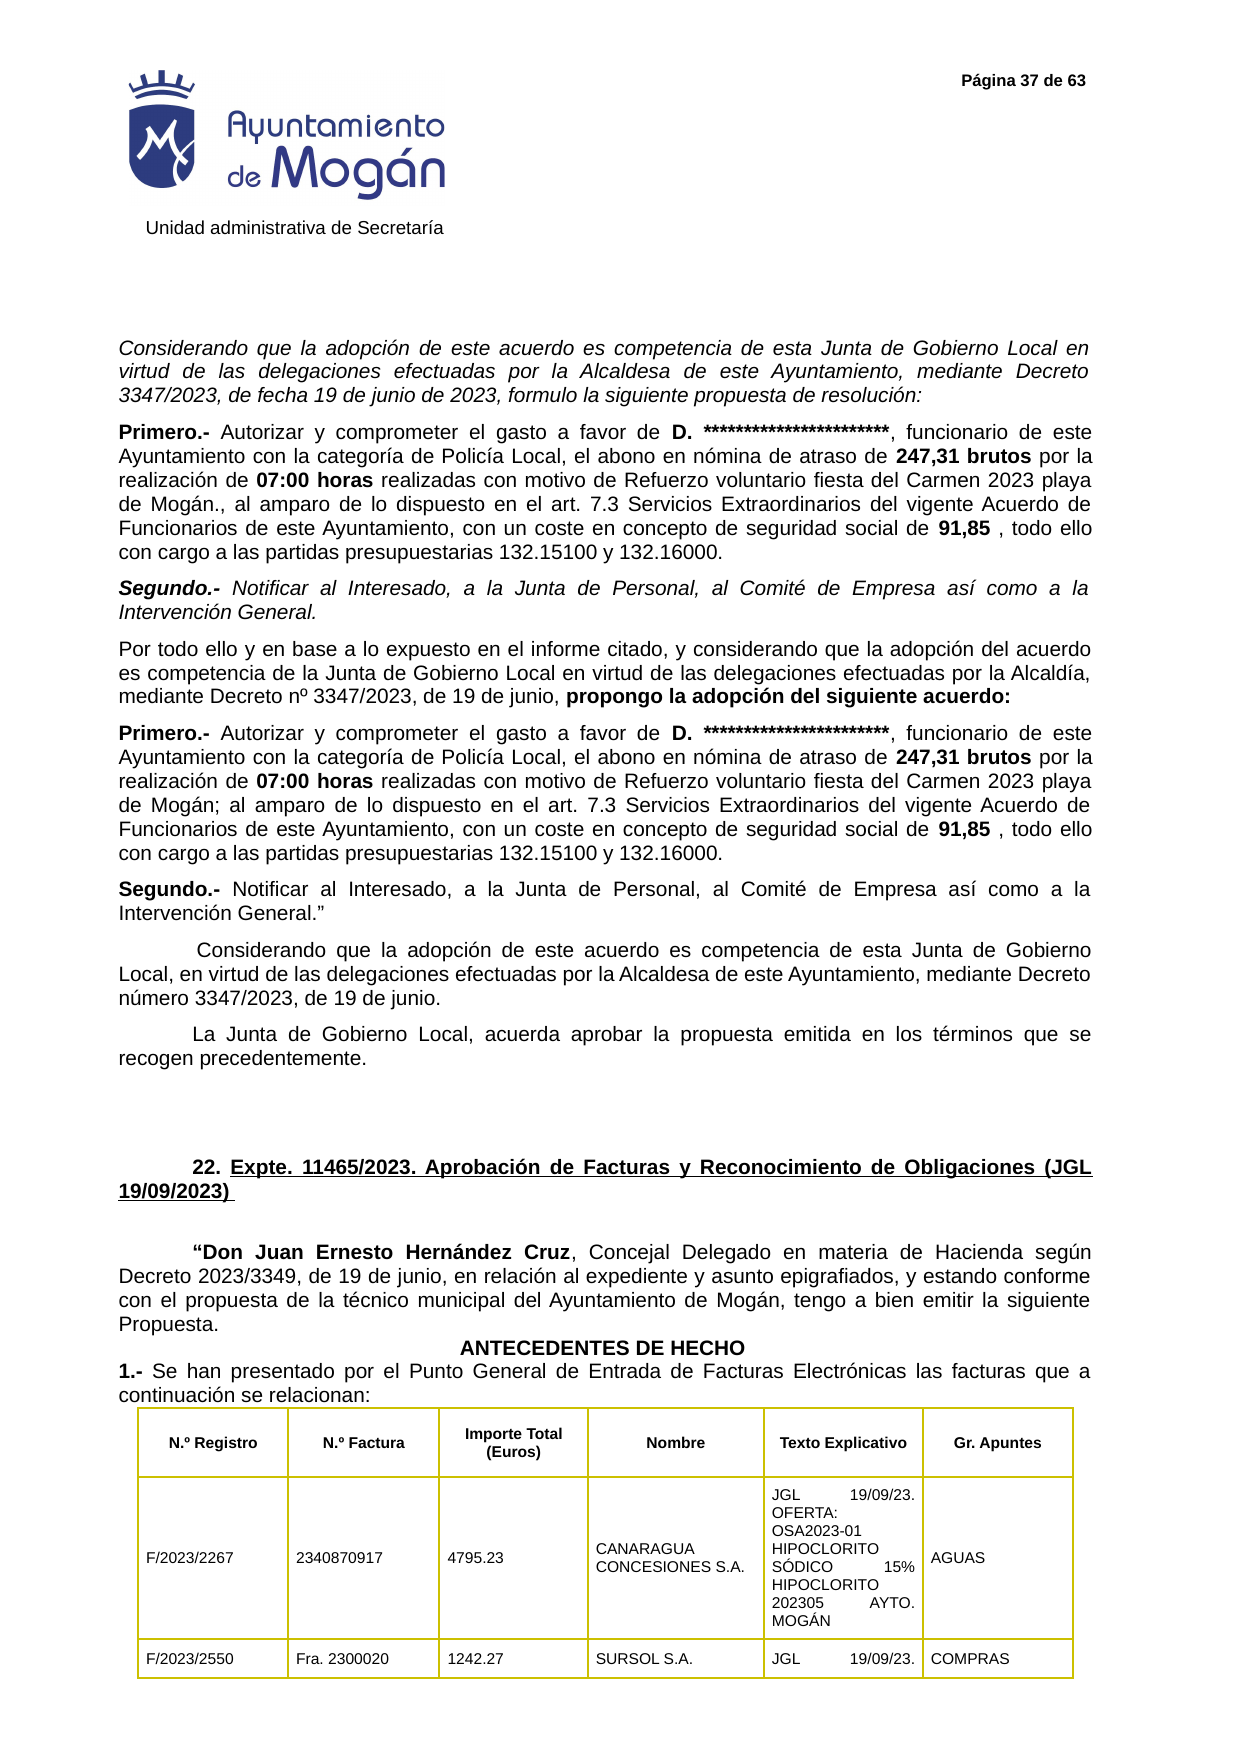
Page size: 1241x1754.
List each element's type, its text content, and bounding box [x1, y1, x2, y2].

table_header N.º Factura [289, 1409, 438, 1476]
table_cell AGUAS [924, 1478, 1072, 1638]
text Considerando que la adopción de este acuerdo es competencia de esta Junta de Gobierno Local, en virtud de las delegaciones efectuadas por la Alcaldesa de este Ayuntamiento, mediante Decreto número 3347/2023, de 19 de junio. [118, 937, 1092, 1009]
table_cell 4795,23 [440, 1478, 587, 1638]
table_header Gr. Apuntes [924, 1409, 1072, 1476]
text Primero.- Autorizar y comprometer el gasto a favor de D. ***********************, funcionario de este Ayuntamiento con la categoría de Policía Local, el abono en nómina de atraso de 247,31 brutos por la realización de 07:00 horas realizadas con motivo de Refuerzo voluntario fiesta del Carmen 2023 playa de Mogán., al amparo de lo dispuesto en el art. 7.3 Servicios Extraordinarios del vigente Acuerdo de Funcionarios de este Ayuntamiento, con un coste en concepto de seguridad social de 91,85 , todo ello con cargo a las partidas presupuestarias 132.15100 y 132.16000. [118, 420, 1092, 563]
text Primero.- Autorizar y comprometer el gasto a favor de D. ***********************, funcionario de este Ayuntamiento con la categoría de Policía Local, el abono en nómina de atraso de 247,31 brutos por la realización de 07:00 horas realizadas con motivo de Refuerzo voluntario fiesta del Carmen 2023 playa de Mogán; al amparo de lo dispuesto en el art. 7.3 Servicios Extraordinarios del vigente Acuerdo de Funcionarios de este Ayuntamiento, con un coste en concepto de seguridad social de 91,85 , todo ello con cargo a las partidas presupuestarias 132.15100 y 132.16000. [118, 721, 1092, 864]
table_cell 2340870917 [289, 1478, 438, 1638]
table_cell F/2023/2550 [139, 1640, 287, 1677]
text ANTECEDENTES DE HECHO [118, 1335, 1092, 1359]
table_header Nombre [589, 1409, 763, 1476]
text Considerando que la adopción de este acuerdo es competencia de esta Junta de Gobierno Local en virtud de las delegaciones efectuadas por la Alcaldesa de este Ayuntamiento, mediante Decreto 3347/2023, de fecha 19 de junio de 2023, formulo la siguiente propuesta de resolución: [118, 335, 1092, 407]
text La Junta de Gobierno Local, acuerda aprobar la propuesta emitida en los términos que se recogen precedentemente. [118, 1022, 1092, 1070]
table_cell 1242,27 [440, 1640, 587, 1677]
table_header N.º Registro [139, 1409, 287, 1476]
text Por todo ello y en base a lo expuesto en el informe citado, y considerando que la adopción del acuerdo es competencia de la Junta de Gobierno Local en virtud de las delegaciones efectuadas por la Alcaldía, mediante Decreto nº 3347/2023, de 19 de junio, propongo la adopción del siguiente acuerdo: [118, 636, 1092, 708]
text Segundo.- Notificar al Interesado, a la Junta de Personal, al Comité de Empresa así como a la Intervención General.” [118, 877, 1092, 925]
table_cell JGL 19/09/23. OFERTA: OSA2023-01 HIPOCLORITO SÓDICO 15% HIPOCLORITO 202305 AYTO. MOGÁN [765, 1478, 922, 1638]
text Segundo.- Notificar al Interesado, a la Junta de Personal, al Comité de Empresa así como a la Intervención General. [118, 576, 1092, 624]
text 1.- Se han presentado por el Punto General de Entrada de Facturas Electrónicas las facturas que a continuación se relacionan: [118, 1359, 1092, 1407]
table_header Importe Total (Euros) [440, 1409, 587, 1476]
table_cell Fra. 2300020 [289, 1640, 438, 1677]
table_cell CANARAGUA CONCESIONES S.A. [589, 1478, 763, 1638]
table_cell JGL 19/09/23. [765, 1640, 922, 1677]
table_cell SURSOL S.A. [589, 1640, 763, 1677]
table_cell F/2023/2267 [139, 1478, 287, 1638]
text 22. Expte. 11465/2023. Aprobación de Facturas y Reconocimiento de Obligaciones (JGL 19/09/2023) [118, 1155, 1092, 1203]
picture [128, 70, 445, 206]
text “Don Juan Ernesto Hernández Cruz, Concejal Delegado en materia de Hacienda según Decreto 2023/3349, de 19 de junio, en relación al expediente y asunto epigrafiados, y estando conforme con el propuesta de la técnico municipal del Ayuntamiento de Mogán, tengo a bien emitir la siguiente Propuesta. [118, 1239, 1092, 1335]
table_cell COMPRAS [924, 1640, 1072, 1677]
table_header Texto Explicativo [765, 1409, 922, 1476]
